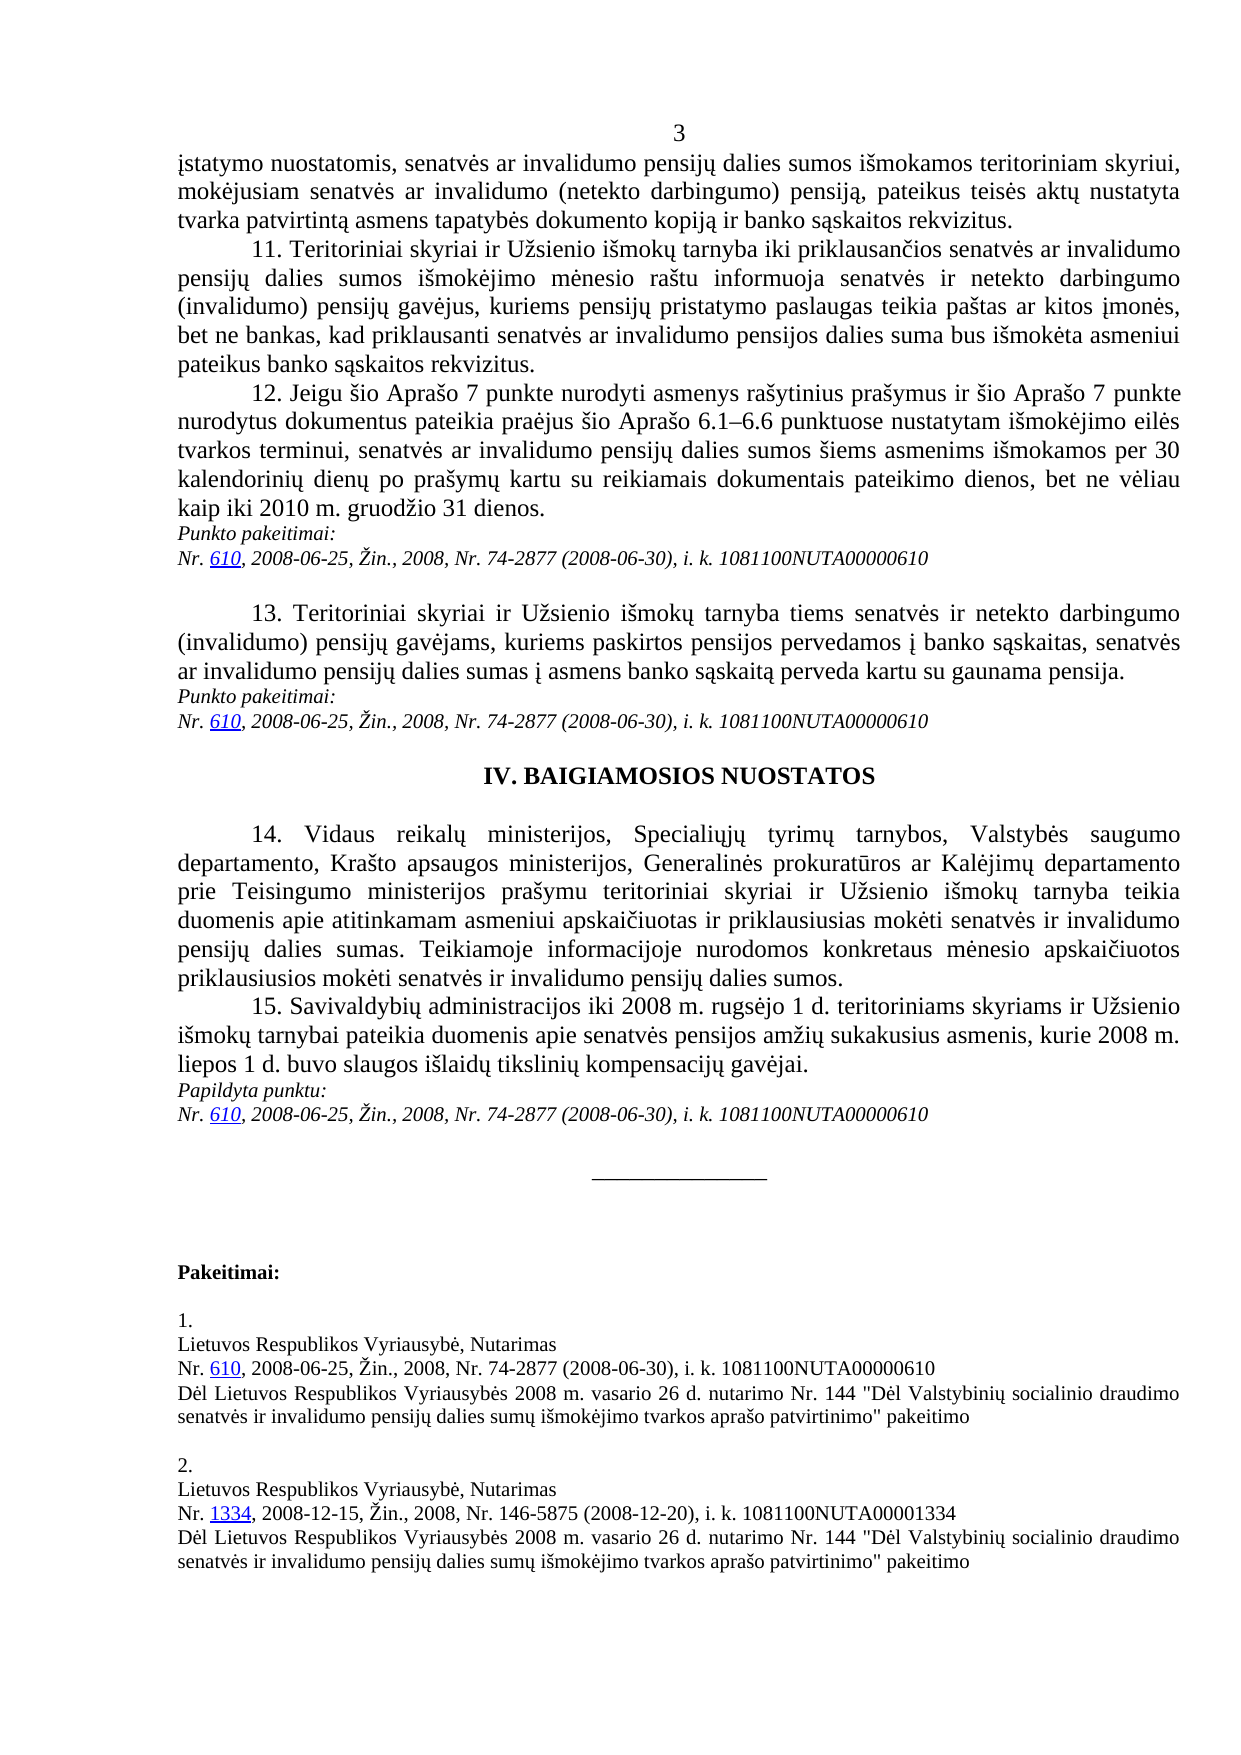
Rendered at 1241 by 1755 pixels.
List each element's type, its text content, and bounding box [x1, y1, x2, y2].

text Punkto pakeitimai: [177, 684, 1181, 708]
text Nr. 1334, 2008-12-15, Žin., 2008, Nr. 146-5875 (2008-12-20), i. k. 1081100NUTA00001334 [177, 1501, 1181, 1525]
text Pakeitimai: [177, 1260, 1181, 1284]
text Nr. 610, 2008-06-25, Žin., 2008, Nr. 74-2877 (2008-06-30), i. k. 1081100NUTA00000610 [177, 1356, 1181, 1380]
text ______________ [177, 1154, 1181, 1183]
text Papildyta punktu: [177, 1078, 1181, 1102]
text Lietuvos Respublikos Vyriausybė, Nutarimas [177, 1332, 1181, 1356]
text Punkto pakeitimai: [177, 521, 1181, 545]
text Lietuvos Respublikos Vyriausybė, Nutarimas [177, 1477, 1181, 1501]
text Nr. 610, 2008-06-25, Žin., 2008, Nr. 74-2877 (2008-06-30), i. k. 1081100NUTA00000610 [177, 708, 1181, 733]
text Dėl Lietuvos Respublikos Vyriausybės 2008 m. vasario 26 d. nutarimo Nr. 144 "Dėl Valstybinių socialinio draudimo senatvės ir invalidumo pensijų dalies sumų išmokėjimo tvarkos aprašo patvirtinimo" pakeitimo [177, 1380, 1181, 1428]
text 11. Teritoriniai skyriai ir Užsienio išmokų tarnyba iki priklausančios senatvės ar invalidumo pensijų dalies sumos išmokėjimo mėnesio raštu informuoja senatvės ir netekto darbingumo (invalidumo) pensijų gavėjus, kuriems pensijų pristatymo paslaugas teikia paštas ar kitos įmonės, bet ne bankas, kad priklausanti senatvės ar invalidumo pensijos dalies suma bus išmokėta asmeniui pateikus banko sąskaitos rekvizitus. [177, 234, 1181, 378]
text Nr. 610, 2008-06-25, Žin., 2008, Nr. 74-2877 (2008-06-30), i. k. 1081100NUTA00000610 [177, 545, 1181, 569]
text 15. Savivaldybių administracijos iki 2008 m. rugsėjo 1 d. teritoriniams skyriams ir Užsienio išmokų tarnybai pateikia duomenis apie senatvės pensijos amžių sukakusius asmenis, kurie 2008 m. liepos 1 d. buvo slaugos išlaidų tikslinių kompensacijų gavėjai. [177, 991, 1181, 1078]
text 1. [177, 1308, 1181, 1332]
text 12. Jeigu šio Aprašo 7 punkte nurodyti asmenys rašytinius prašymus ir šio Aprašo 7 punkte nurodytus dokumentus pateikia praėjus šio Aprašo 6.1–6.6 punktuose nustatytam išmokėjimo eilės tvarkos terminui, senatvės ar invalidumo pensijų dalies sumos šiems asmenims išmokamos per 30 kalendorinių dienų po prašymų kartu su reikiamais dokumentais pateikimo dienos, bet ne vėliau kaip iki 2010 m. gruodžio 31 dienos. [177, 378, 1181, 521]
text IV. BAIGIAMOSIOS NUOSTATOS [177, 761, 1181, 790]
text Nr. 610, 2008-06-25, Žin., 2008, Nr. 74-2877 (2008-06-30), i. k. 1081100NUTA00000610 [177, 1102, 1181, 1126]
text 13. Teritoriniai skyriai ir Užsienio išmokų tarnyba tiems senatvės ir netekto darbingumo (invalidumo) pensijų gavėjams, kuriems paskirtos pensijos pervedamos į banko sąskaitas, senatvės ar invalidumo pensijų dalies sumas į asmens banko sąskaitą perveda kartu su gaunama pensija. [177, 598, 1181, 684]
text 14. Vidaus reikalų ministerijos, Specialiųjų tyrimų tarnybos, Valstybės saugumo departamento, Krašto apsaugos ministerijos, Generalinės prokuratūros ar Kalėjimų departamento prie Teisingumo ministerijos prašymu teritoriniai skyriai ir Užsienio išmokų tarnyba teikia duomenis apie atitinkamam asmeniui apskaičiuotas ir priklausiusias mokėti senatvės ir invalidumo pensijų dalies sumas. Teikiamoje informacijoje nurodomos konkretaus mėnesio apskaičiuotos priklausiusios mokėti senatvės ir invalidumo pensijų dalies sumos. [177, 819, 1181, 991]
text Dėl Lietuvos Respublikos Vyriausybės 2008 m. vasario 26 d. nutarimo Nr. 144 "Dėl Valstybinių socialinio draudimo senatvės ir invalidumo pensijų dalies sumų išmokėjimo tvarkos aprašo patvirtinimo" pakeitimo [177, 1525, 1181, 1573]
text 2. [177, 1453, 1181, 1477]
text įstatymo nuostatomis, senatvės ar invalidumo pensijų dalies sumos išmokamos teritoriniam skyriui, mokėjusiam senatvės ar invalidumo (netekto darbingumo) pensiją, pateikus teisės aktų nustatyta tvarka patvirtintą asmens tapatybės dokumento kopiją ir banko sąskaitos rekvizitus. [177, 148, 1181, 234]
